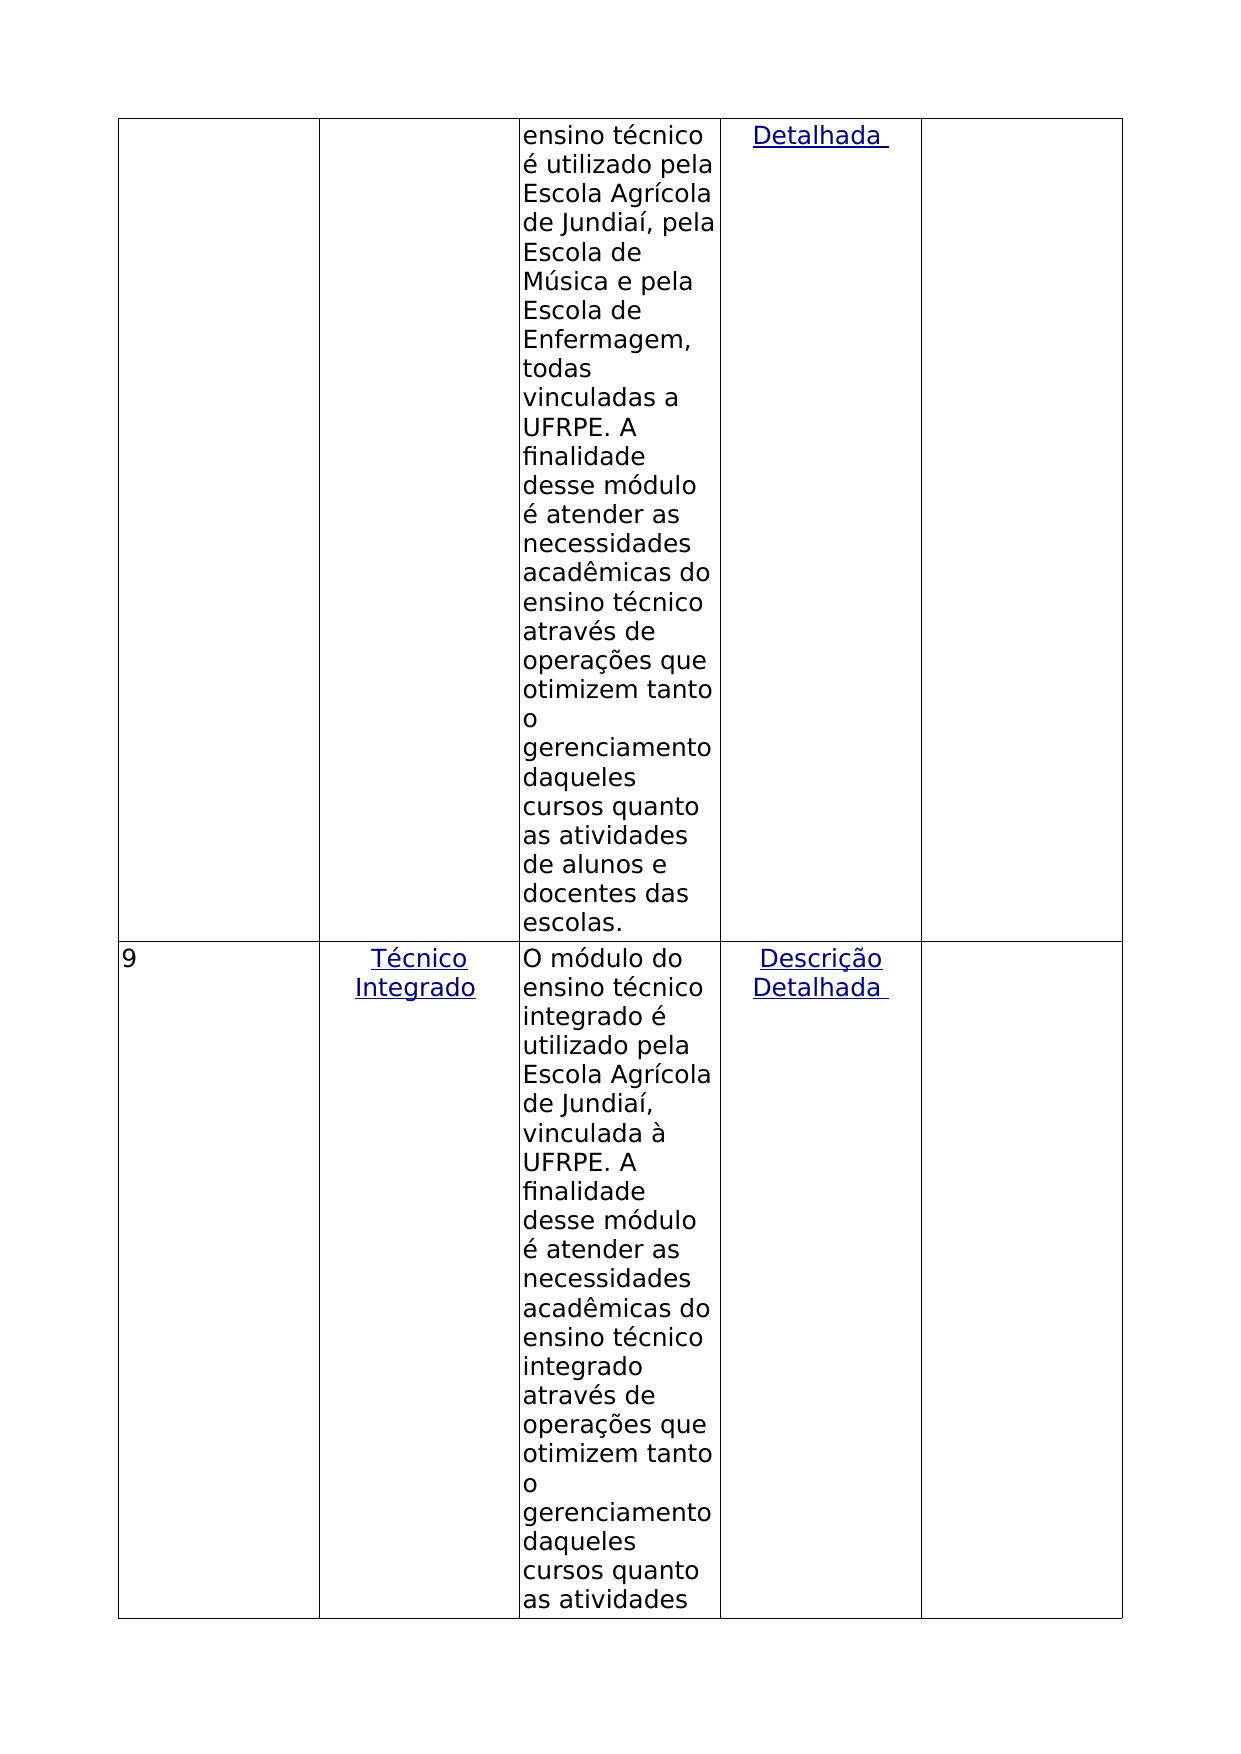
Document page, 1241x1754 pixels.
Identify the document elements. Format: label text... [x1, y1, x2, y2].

table_cell [922, 119, 1122, 941]
table_cell [922, 942, 1122, 1617]
table_cell Descrição Detalhada [721, 942, 921, 1617]
table_cell 9 [119, 942, 319, 1617]
table_cell Técnico Integrado [320, 942, 519, 1617]
table_cell Detalhada [721, 119, 921, 941]
table_cell ensino técnico é utilizado pela Escola Agrícola de Jundiaí, pela Escola de Música e pela Escola de Enfermagem, todas vinculadas a UFRPE. A finalidade desse módulo é atender as necessidades acadêmicas do ensino técnico através de operações que otimizem tanto o gerenciamento daqueles cursos quanto as atividades de alunos e docentes das escolas. [520, 119, 720, 941]
table_cell O módulo do ensino técnico integrado é utilizado pela Escola Agrícola de Jundiaí, vinculada à UFRPE. A finalidade desse módulo é atender as necessidades acadêmicas do ensino técnico integrado através de operações que otimizem tanto o gerenciamento daqueles cursos quanto as atividades [520, 942, 720, 1617]
table_cell [320, 119, 519, 941]
table_cell [119, 119, 319, 941]
